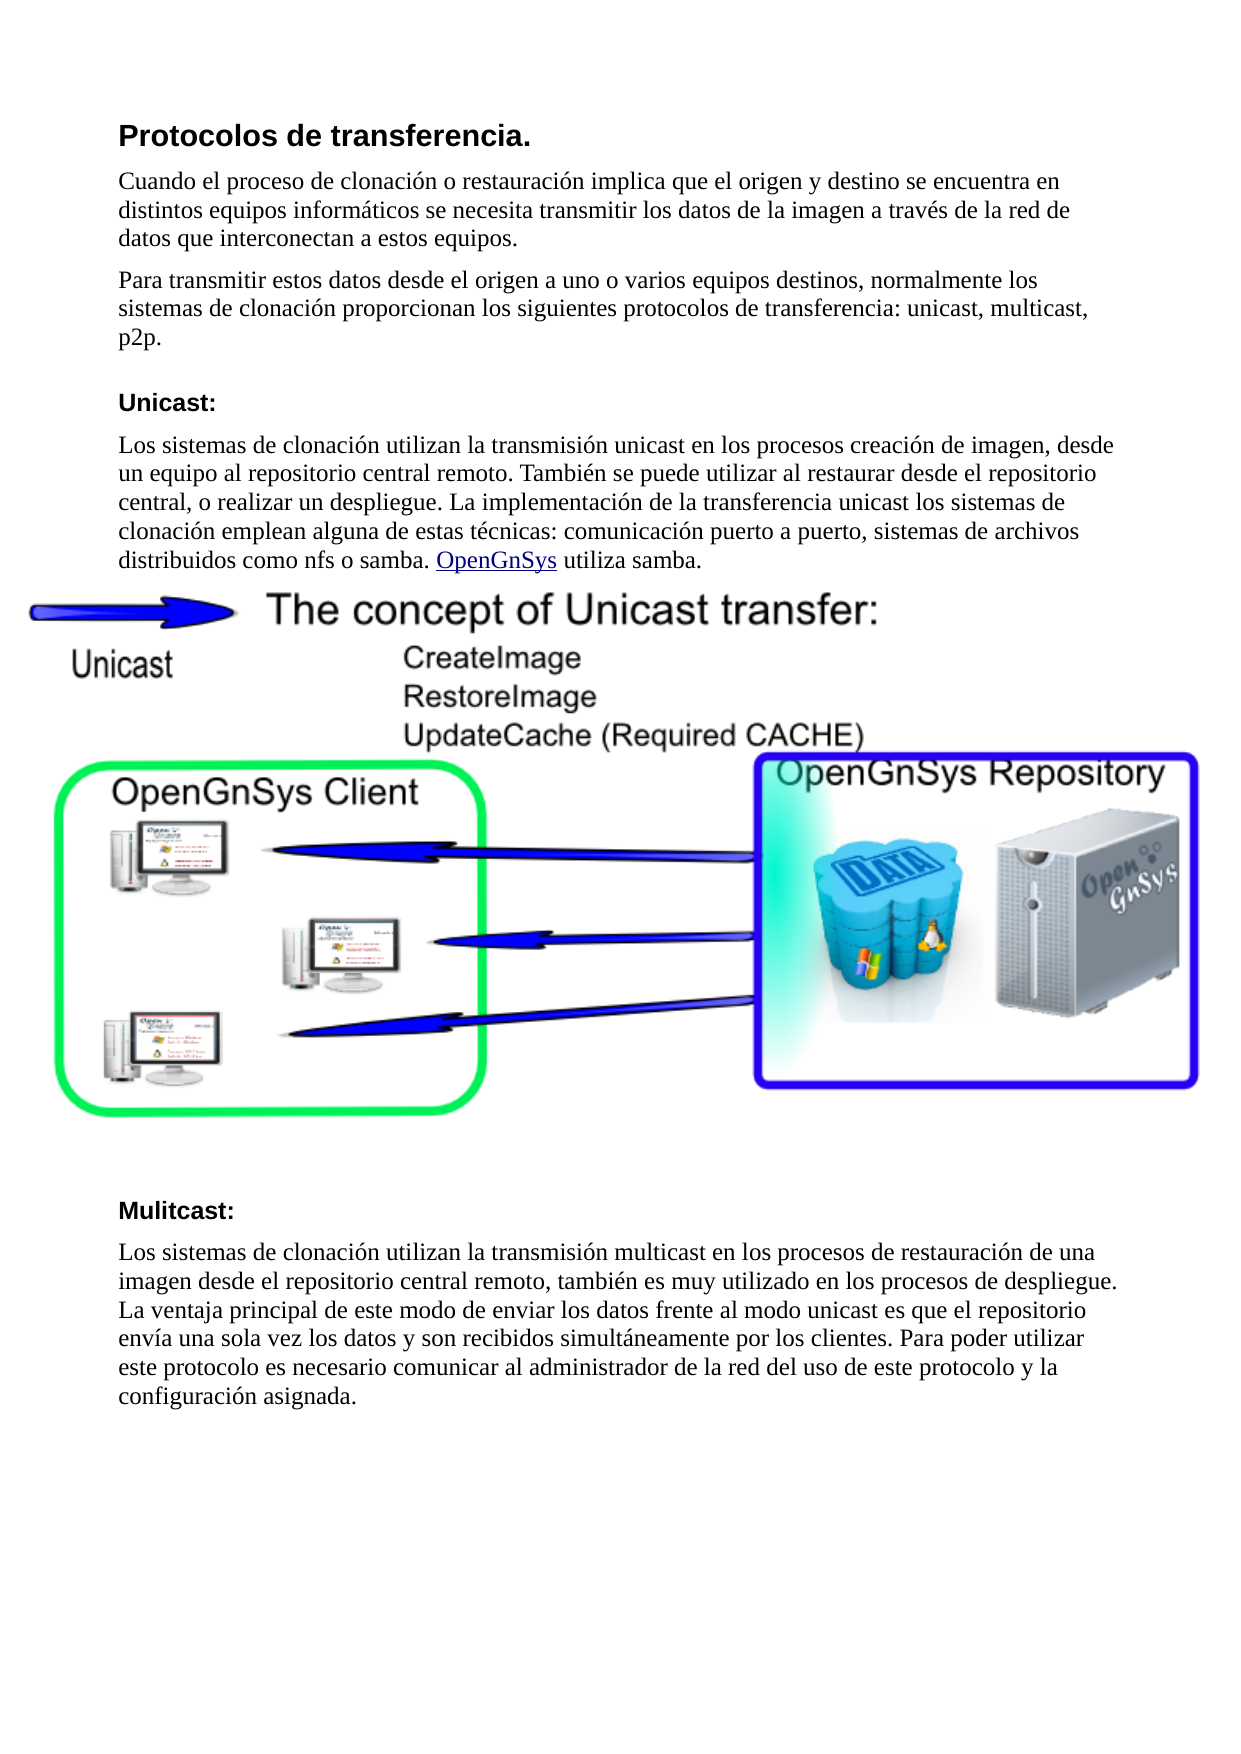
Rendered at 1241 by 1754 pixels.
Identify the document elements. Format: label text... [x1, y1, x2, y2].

subtitle Mulitcast: [118, 1196, 1122, 1225]
subtitle Unicast: [118, 388, 1122, 417]
text Para transmitir estos datos desde el origen a uno o varios equipos destinos, normalmente los sistemas de clonación proporcionan los siguientes protocolos de transferencia: unicast, multicast, p2p. [118, 265, 1122, 351]
text Los sistemas de clonación utilizan la transmisión multicast en los procesos de restauración de una imagen desde el repositorio central remoto, también es muy utilizado en los procesos de despliegue. La ventaja principal de este modo de enviar los datos frente al modo unicast es que el repositorio envía una sola vez los datos y son recibidos simultáneamente por los clientes. Para poder utilizar este protocolo es necesario comunicar al administrador de la red del uso de este protocolo y la configuración asignada. [118, 1237, 1122, 1410]
text Los sistemas de clonación utilizan la transmisión unicast en los procesos creación de imagen, desde un equipo al repositorio central remoto. También se puede utilizar al restaurar desde el repositorio central, o realizar un despliegue. La implementación de la transferencia unicast los sistemas de clonación emplean alguna de estas técnicas: comunicación puerto a puerto, sistemas de archivos distribuidos como nfs o samba. OpenGnSys utiliza samba. [118, 430, 1122, 573]
text Cuando el proceso de clonación o restauración implica que el origen y destino se encuentra en distintos equipos informáticos se necesita transmitir los datos de la imagen a través de la red de datos que interconectan a estos equipos. [118, 166, 1122, 252]
subtitle Protocolos de transferencia. [118, 118, 1122, 153]
